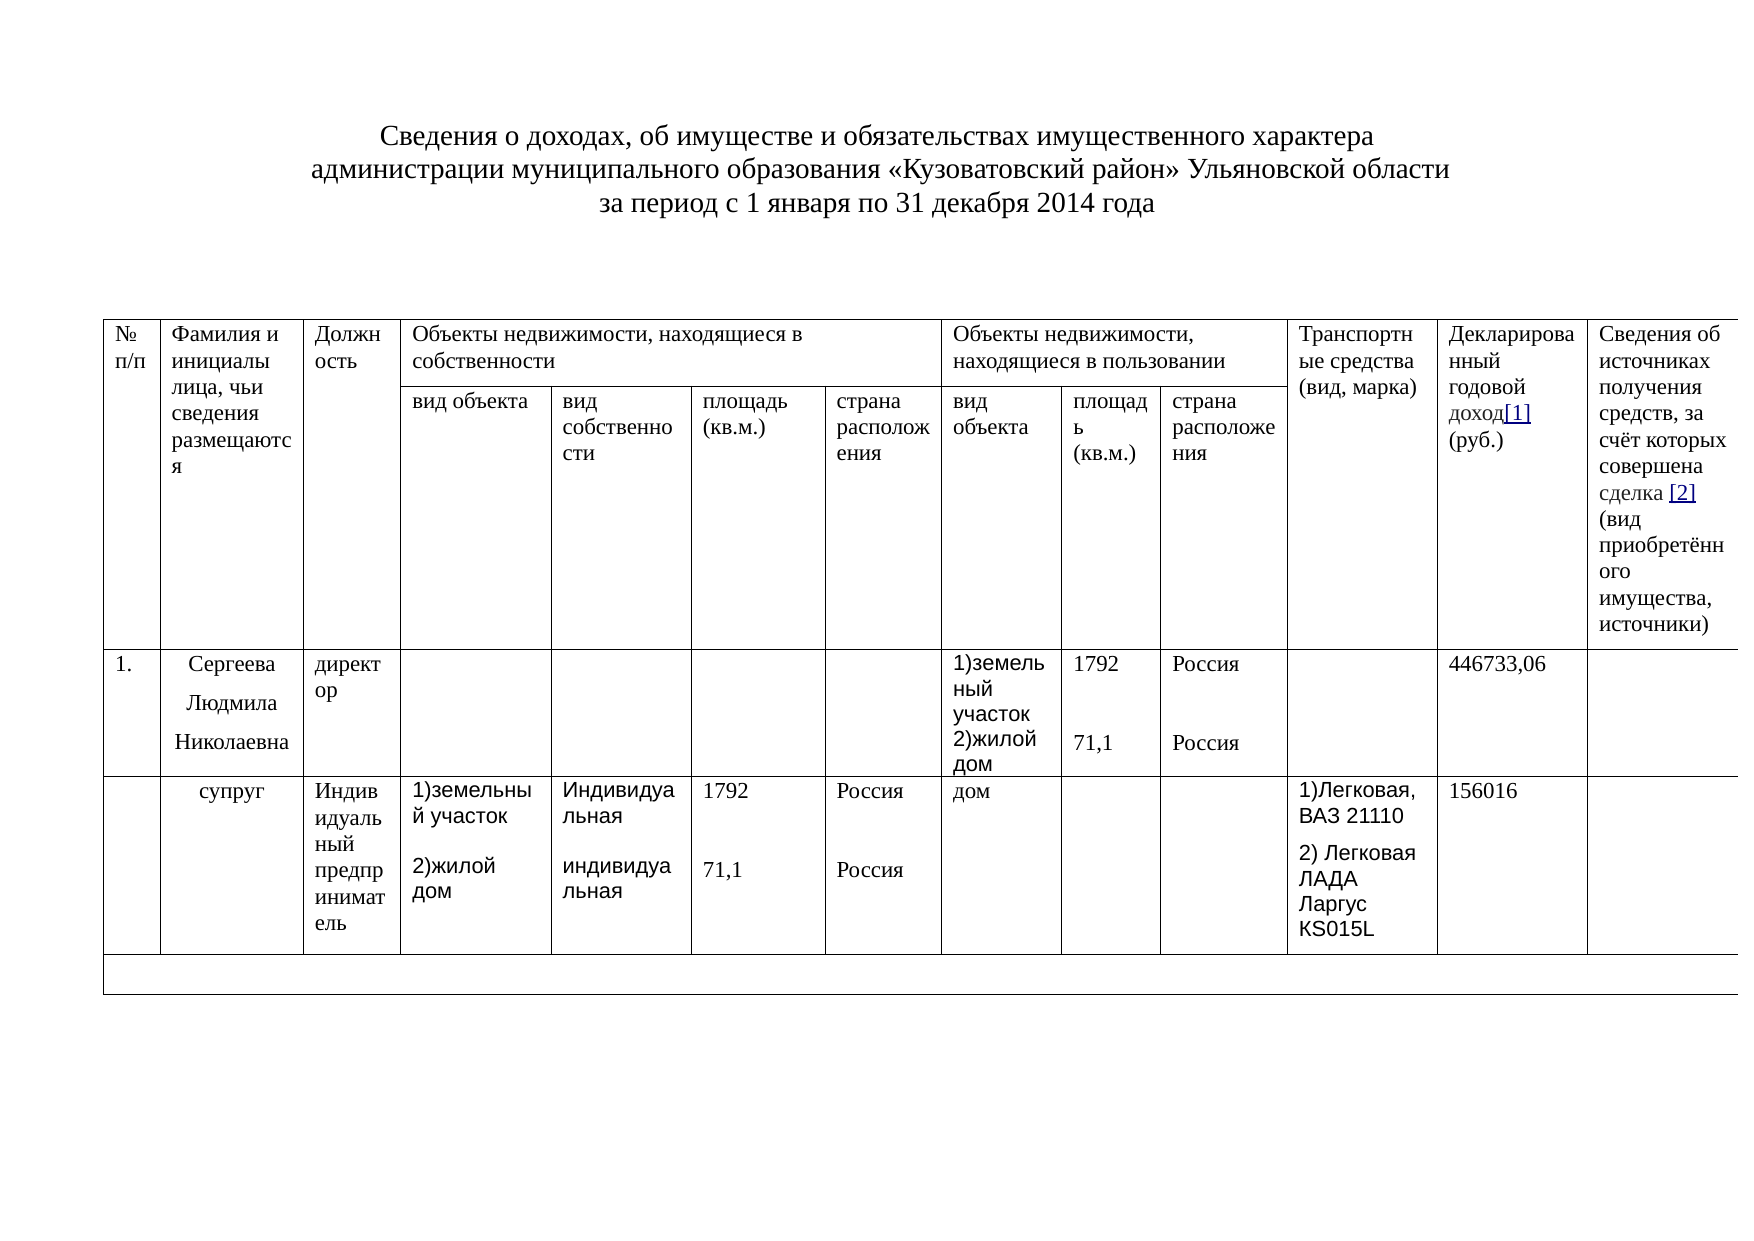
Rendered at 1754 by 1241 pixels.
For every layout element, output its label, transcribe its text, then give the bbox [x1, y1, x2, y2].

table_cell вид собственности [552, 387, 691, 649]
table_cell [826, 650, 941, 776]
table_cell 1)Легковая, ВАЗ 21110 2) Легковая ЛАДА Ларгус КS015L [1288, 777, 1437, 953]
table_cell вид объекта [942, 387, 1061, 649]
table_cell Индивидуальный предприниматель [304, 777, 400, 953]
table_cell 1)земельный участок 2)жилой дом [942, 650, 953, 776]
table_cell [104, 777, 160, 953]
text Сведения о доходах, об имуществе и обязательствах имущественного характера [118, 118, 1636, 152]
table_cell 1)земельный участок 2)жилой дом [401, 777, 551, 953]
table_cell Россия Россия [1161, 650, 1287, 776]
table_cell Сергеева Людмила Николаевна [161, 650, 303, 776]
table_cell [1588, 777, 1738, 953]
table_cell 1)земельный участок 2)жилой дом [1051, 650, 1061, 776]
table_cell площадь (кв.м.) [692, 387, 825, 649]
table_cell площадь (кв.м.) [1062, 387, 1160, 649]
table_cell [104, 955, 1738, 993]
table_header Декларированный годовой доход[1] (руб.) [1438, 320, 1587, 649]
table_cell [1288, 650, 1437, 776]
table_cell дом [942, 777, 1061, 953]
table_cell Индивидуальная индивидуальная [552, 777, 691, 953]
table_cell вид объекта [401, 387, 551, 649]
table_cell 1. [104, 650, 160, 776]
table_cell страна расположения [826, 387, 941, 649]
table_cell [1062, 777, 1160, 953]
table_cell [692, 650, 825, 776]
table_cell [1588, 650, 1738, 776]
table_header Транспортные средства (вид, марка) [1288, 320, 1437, 649]
table_header Объекты недвижимости, находящиеся в собственности [401, 320, 941, 386]
table_cell 156016 [1438, 777, 1587, 953]
table_header Должность [304, 320, 400, 649]
table_header Объекты недвижимости, находящиеся в пользовании [942, 320, 1287, 386]
table_cell [1161, 777, 1287, 953]
table_cell супруг [161, 777, 303, 953]
table_cell 1792 71,1 [1062, 650, 1160, 776]
table_cell [552, 650, 691, 776]
text администрации муниципального образования «Кузоватовский район» Ульяновской области [118, 152, 1636, 185]
table_cell [401, 650, 551, 776]
text за период с 1 января по 31 декабря 2014 года [118, 185, 1636, 219]
table_header Сведения об источниках получения средств, за счёт которых совершена сделка [2] (вид приобретённого имущества, источники) [1588, 320, 1738, 649]
table_cell Россия Россия [826, 777, 941, 953]
table_cell страна расположения [1161, 387, 1287, 649]
table_cell 446733,06 [1438, 650, 1587, 776]
table_cell директор [304, 650, 400, 776]
table_cell 1792 71,1 [692, 777, 825, 953]
table_header Фамилия и инициалы лица, чьи сведения размещаются [161, 320, 303, 649]
table_header № п/п [104, 320, 160, 649]
